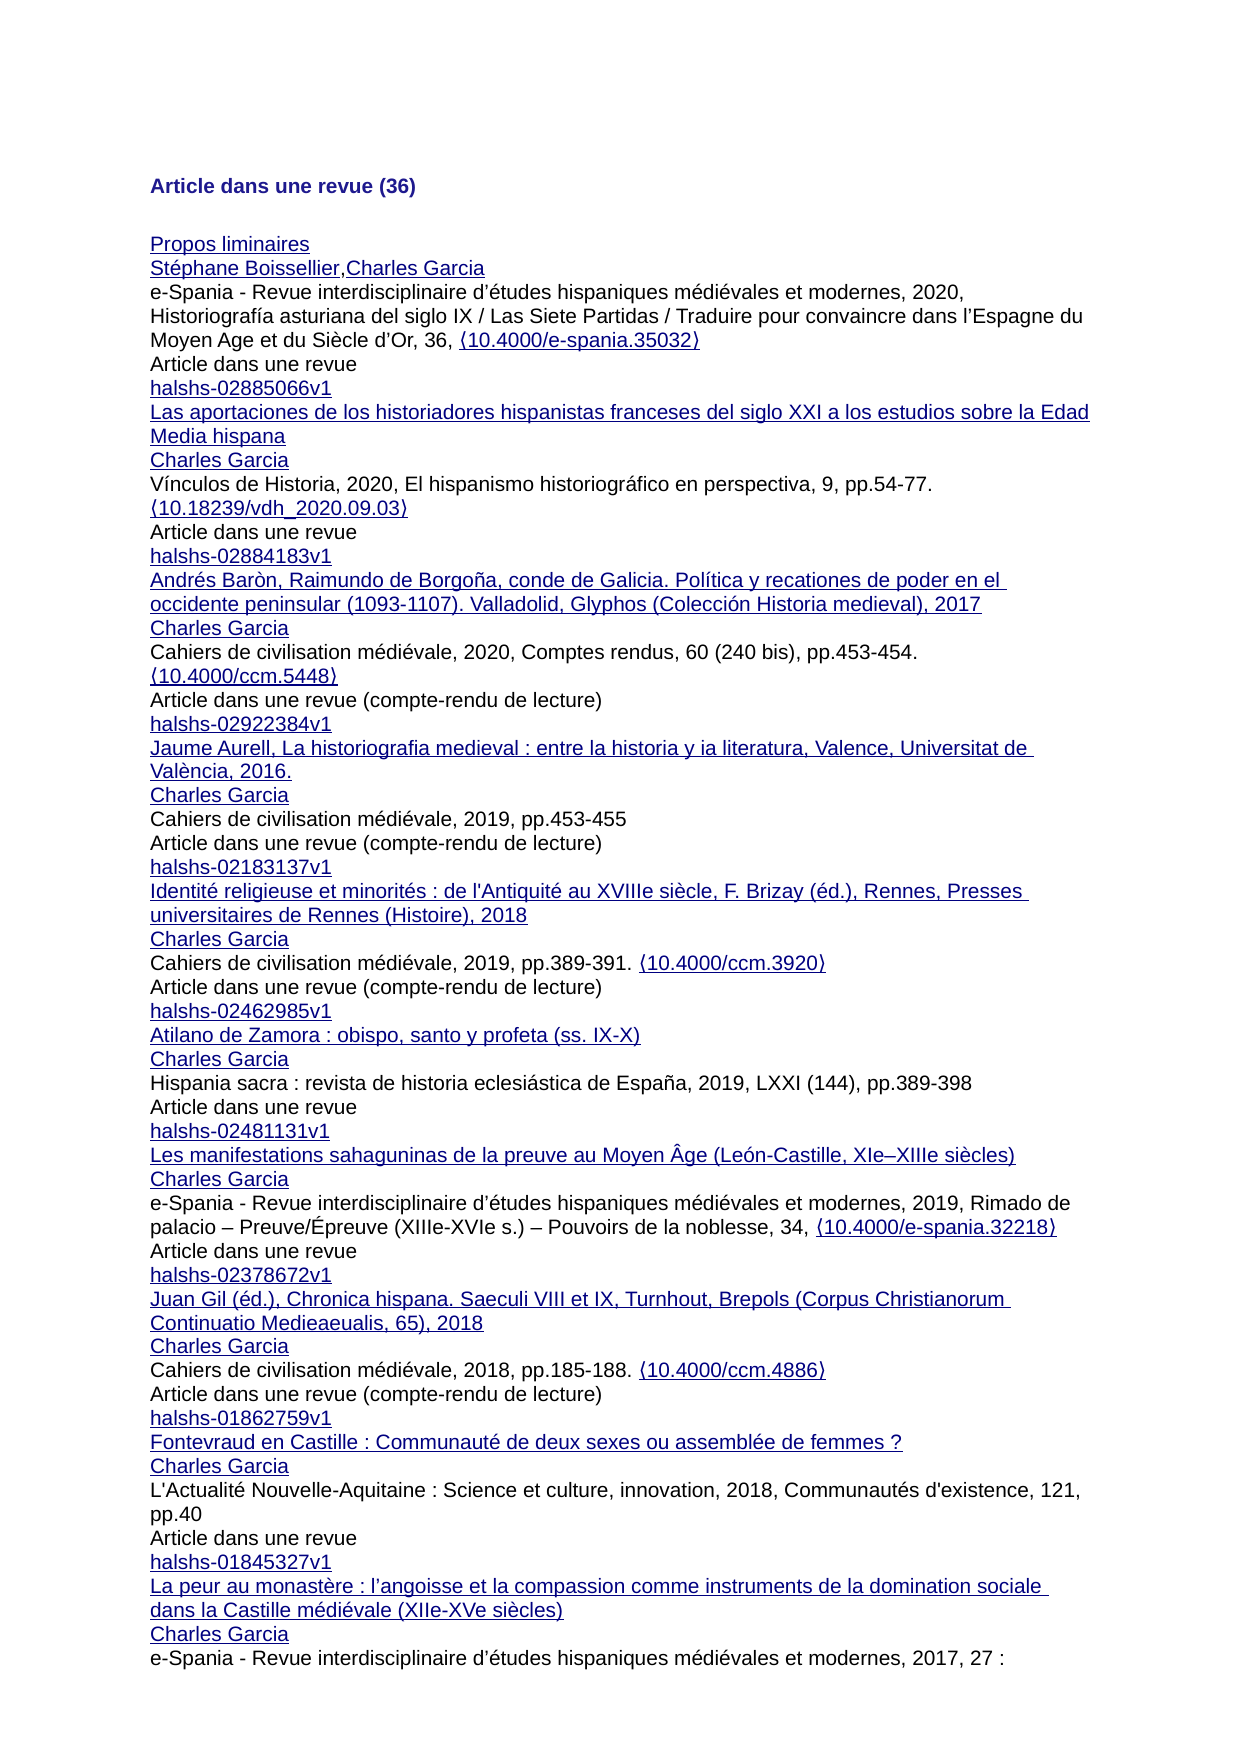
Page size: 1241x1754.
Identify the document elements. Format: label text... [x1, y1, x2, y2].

table_cell Jaume Aurell, La historiografia medieval : entre la historia y ia literatura, Valence, Universitat de València, 2016. Charles Garcia Cahiers de civilisation médiévale, 2019, pp.453-455 Article dans une revue (compte-rendu de lecture) halshs-02183137v1 [150, 735, 1090, 879]
table_cell Atilano de Zamora : obispo, santo y profeta (ss. IX-X) Charles Garcia Hispania sacra : revista de historia eclesiástica de España, 2019, LXXI (144), pp.389-398 Article dans une revue halshs-02481131v1 [150, 1023, 1090, 1143]
table_cell Juan Gil (éd.), Chronica hispana. Saeculi VIII et IX, Turnhout, Brepols (Corpus Christianorum Continuatio Medieaeualis, 65), 2018 Charles Garcia Cahiers de civilisation médiévale, 2018, pp.185-188. ⟨10.4000/ccm.4886⟩ Article dans une revue (compte-rendu de lecture) halshs-01862759v1 [150, 1286, 1090, 1430]
subtitle Article dans une revue (36) [150, 174, 1090, 198]
table_cell La peur au monastère : l’angoisse et la compassion comme instruments de la domination sociale dans la Castille médiévale (XIIe-XVe siècles) Charles Garcia e-Spania - Revue interdisciplinaire d’études hispaniques médiévales et modernes, 2017, 27 : [150, 1574, 1090, 1670]
table_cell Andrés Baròn, Raimundo de Borgoña, conde de Galicia. Política y recationes de poder en el occidente peninsular (1093-1107). Valladolid, Glyphos (Colección Historia medieval), 2017 Charles Garcia Cahiers de civilisation médiévale, 2020, Comptes rendus, 60 (240 bis), pp.453-454. ⟨10.4000/ccm.5448⟩ Article dans une revue (compte-rendu de lecture) halshs-02922384v1 [150, 568, 1090, 735]
table_cell Les manifestations sahaguninas de la preuve au Moyen Âge (León-Castille, XIe–XIIIe siècles) Charles Garcia e-Spania - Revue interdisciplinaire d’études hispaniques médiévales et modernes, 2019, Rimado de palacio – Preuve/Épreuve (XIIIe-XVIe s.) – Pouvoirs de la noblesse, 34, ⟨10.4000/e-spania.32218⟩ Article dans une revue halshs-02378672v1 [150, 1143, 1090, 1286]
table_cell Media hispana Charles Garcia Vínculos de Historia, 2020, El hispanismo historiográfico en perspectiva, 9, pp.54-77. ⟨10.18239/vdh_2020.09.03⟩ Article dans une revue halshs-02884183v1 [150, 422, 1090, 568]
table_cell Identité religieuse et minorités : de l'Antiquité au XVIIIe siècle, F. Brizay (éd.), Rennes, Presses universitaires de Rennes (Histoire), 2018 Charles Garcia Cahiers de civilisation médiévale, 2019, pp.389-391. ⟨10.4000/ccm.3920⟩ Article dans une revue (compte-rendu de lecture) halshs-02462985v1 [150, 879, 1090, 1023]
table_cell Las aportaciones de los historiadores hispanistas franceses del siglo XXI a los estudios sobre la Edad [150, 400, 1090, 421]
table_cell Fontevraud en Castille : Communauté de deux sexes ou assemblée de femmes ? Charles Garcia L'Actualité Nouvelle-Aquitaine : Science et culture, innovation, 2018, Communautés d'existence, 121, pp.40 Article dans une revue halshs-01845327v1 [150, 1430, 1090, 1574]
table_header Propos liminaires Stéphane Boissellier,Charles Garcia e-Spania - Revue interdisciplinaire d’études hispaniques médiévales et modernes, 2020, Historiografía asturiana del siglo IX / Las Siete Partidas / Traduire pour convaincre dans l’Espagne du Moyen Age et du Siècle d’Or, 36, ⟨10.4000/e-spania.35032⟩ Article dans une revue halshs-02885066v1 [150, 232, 1090, 400]
